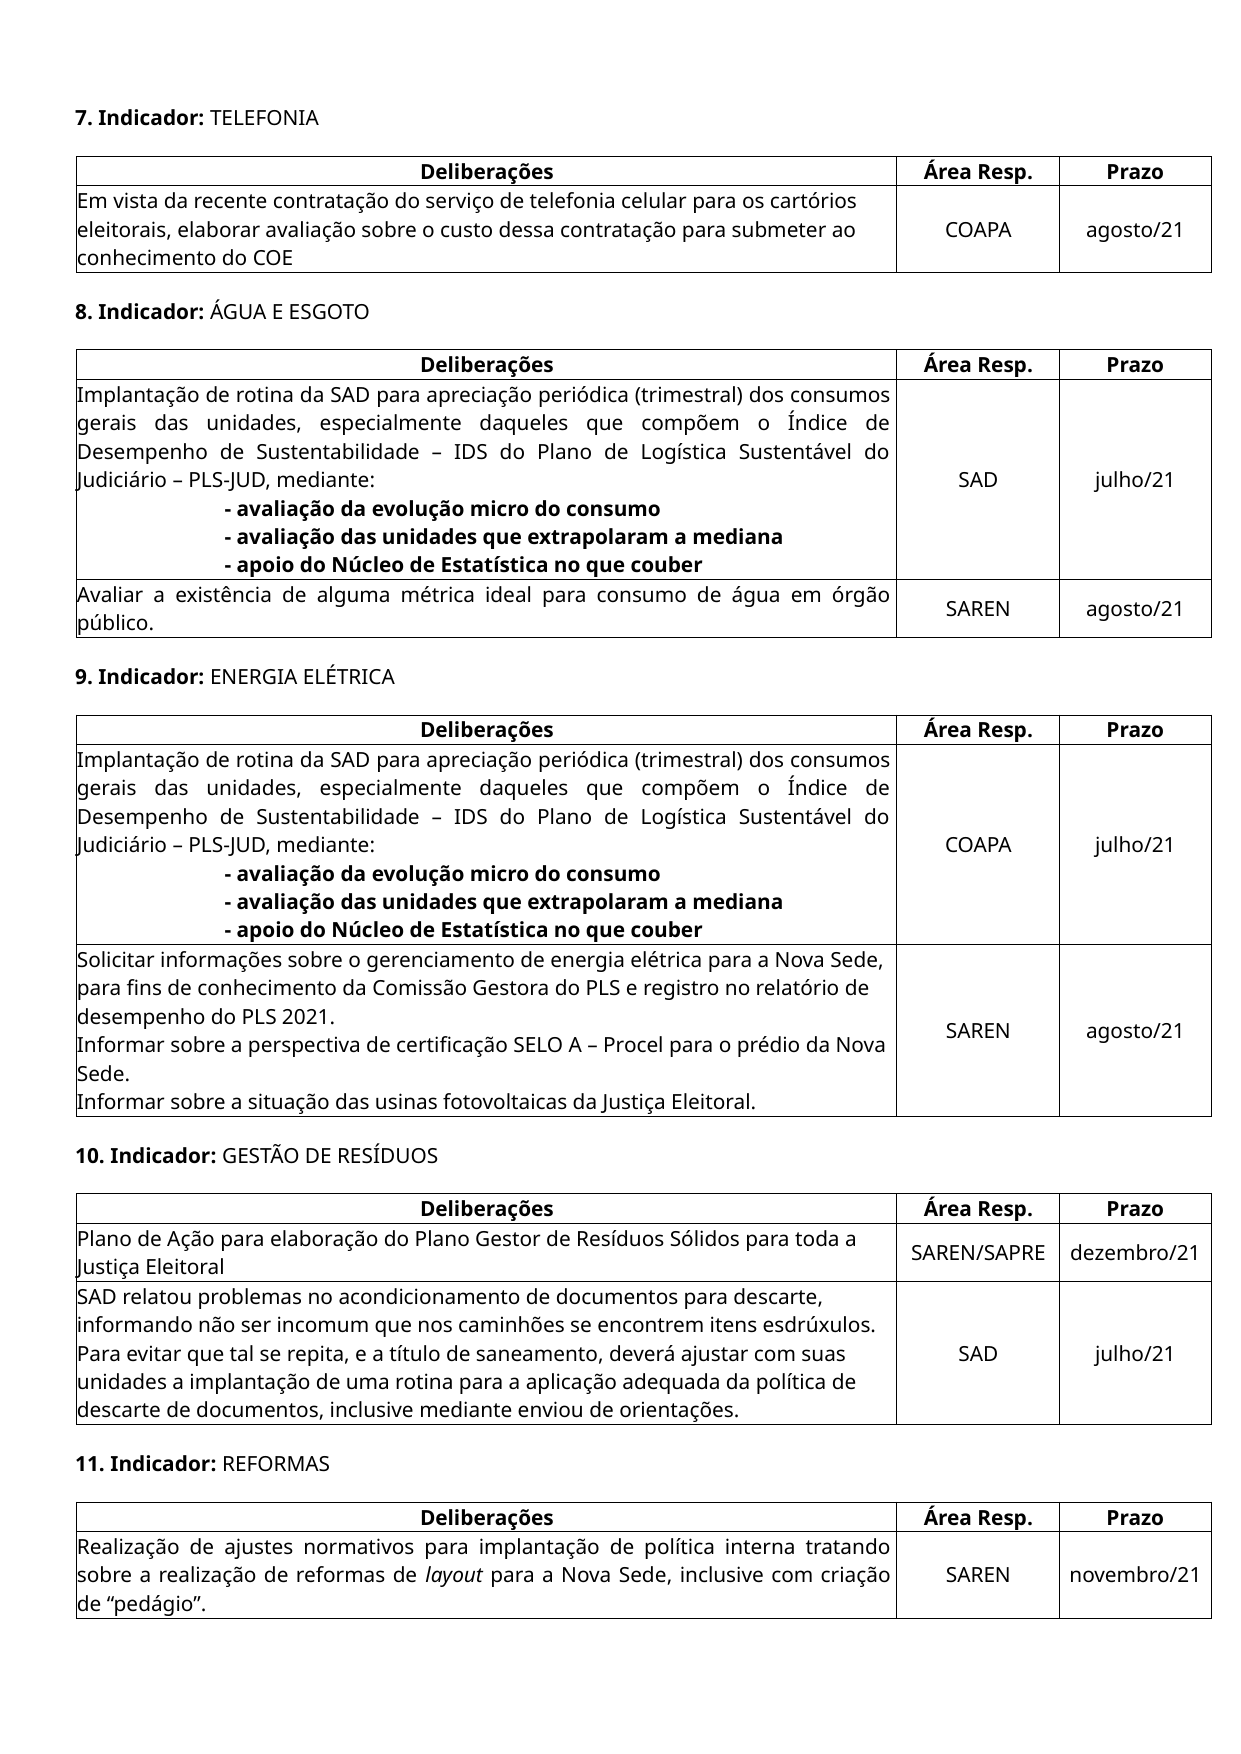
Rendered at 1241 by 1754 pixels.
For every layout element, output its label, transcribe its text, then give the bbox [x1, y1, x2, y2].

table_cell SAD relatou problemas no acondicionamento de documentos para descarte, informando não ser incomum que nos caminhões se encontrem itens esdrúxulos. Para evitar que tal se repita, e a título de saneamento, deverá ajustar com suas unidades a implantação de uma rotina para a aplicação adequada da política de descarte de documentos, inclusive mediante enviou de orientações. [77, 1282, 896, 1424]
table_header Área Resp. [897, 716, 1059, 744]
table_cell agosto/21 [1060, 945, 1211, 1116]
table_cell SAREN [897, 945, 1059, 1116]
table_cell julho/21 [1060, 745, 1211, 944]
text 8. Indicador: ÁGUA E ESGOTO [75, 297, 1165, 325]
table_cell julho/21 [1060, 1282, 1211, 1424]
table_header Deliberações [77, 1503, 896, 1531]
table_header Área Resp. [897, 350, 1059, 379]
text 7. Indicador: TELEFONIA [75, 103, 1165, 132]
table_cell Avaliar a existência de alguma métrica ideal para consumo de água em órgão público. [77, 580, 896, 637]
table_header Deliberações [77, 350, 896, 379]
text 11. Indicador: REFORMAS [75, 1449, 1165, 1477]
text 9. Indicador: ENERGIA ELÉTRICA [75, 662, 1165, 690]
table_cell novembro/21 [1060, 1532, 1211, 1617]
table_cell SAD [897, 380, 1059, 579]
table_header Área Resp. [897, 1194, 1059, 1223]
table_cell SAD [897, 1282, 1059, 1424]
table_header Prazo [1060, 350, 1211, 379]
table_header Deliberações [77, 716, 896, 744]
table_cell agosto/21 [1060, 580, 1211, 637]
table_header Área Resp. [897, 1503, 1059, 1531]
table_cell Solicitar informações sobre o gerenciamento de energia elétrica para a Nova Sede, para fins de conhecimento da Comissão Gestora do PLS e registro no relatório de desempenho do PLS 2021. Informar sobre a perspectiva de certificação SELO A – Procel para o prédio da Nova Sede. Informar sobre a situação das usinas fotovoltaicas da Justiça Eleitoral. [77, 945, 896, 1116]
table_header Área Resp. [897, 157, 1059, 185]
table_cell COAPA [897, 186, 1059, 272]
table_cell Em vista da recente contratação do serviço de telefonia celular para os cartórios eleitorais, elaborar avaliação sobre o custo dessa contratação para submeter ao conhecimento do COE [77, 186, 896, 272]
table_header Prazo [1060, 1194, 1211, 1223]
table_header Prazo [1060, 1503, 1211, 1531]
table_header Deliberações [77, 157, 896, 185]
table_cell SAREN/SAPRE [897, 1224, 1059, 1281]
table_cell agosto/21 [1060, 186, 1211, 272]
table_header Prazo [1060, 716, 1211, 744]
table_cell julho/21 [1060, 380, 1211, 579]
table_header Deliberações [77, 1194, 896, 1223]
table_cell Realização de ajustes normativos para implantação de política interna tratando sobre a realização de reformas de layout para a Nova Sede, inclusive com criação de “pedágio”. [77, 1532, 896, 1617]
table_header Prazo [1060, 157, 1211, 185]
table_cell dezembro/21 [1060, 1224, 1211, 1281]
table_cell Implantação de rotina da SAD para apreciação periódica (trimestral) dos consumos gerais das unidades, especialmente daqueles que compõem o Índice de Desempenho de Sustentabilidade – IDS do Plano de Logística Sustentável do Judiciário – PLS-JUD, mediante: - avaliação da evolução micro do consumo - avaliação das unidades que extrapolaram a mediana - apoio do Núcleo de Estatística no que couber [77, 380, 896, 579]
table_cell Plano de Ação para elaboração do Plano Gestor de Resíduos Sólidos para toda a Justiça Eleitoral [77, 1224, 896, 1281]
table_cell SAREN [897, 580, 1059, 637]
table_cell SAREN [897, 1532, 1059, 1617]
table_cell COAPA [897, 745, 1059, 944]
table_cell Implantação de rotina da SAD para apreciação periódica (trimestral) dos consumos gerais das unidades, especialmente daqueles que compõem o Índice de Desempenho de Sustentabilidade – IDS do Plano de Logística Sustentável do Judiciário – PLS-JUD, mediante: - avaliação da evolução micro do consumo - avaliação das unidades que extrapolaram a mediana - apoio do Núcleo de Estatística no que couber [77, 745, 896, 944]
text 10. Indicador: GESTÃO DE RESÍDUOS [75, 1141, 1165, 1169]
